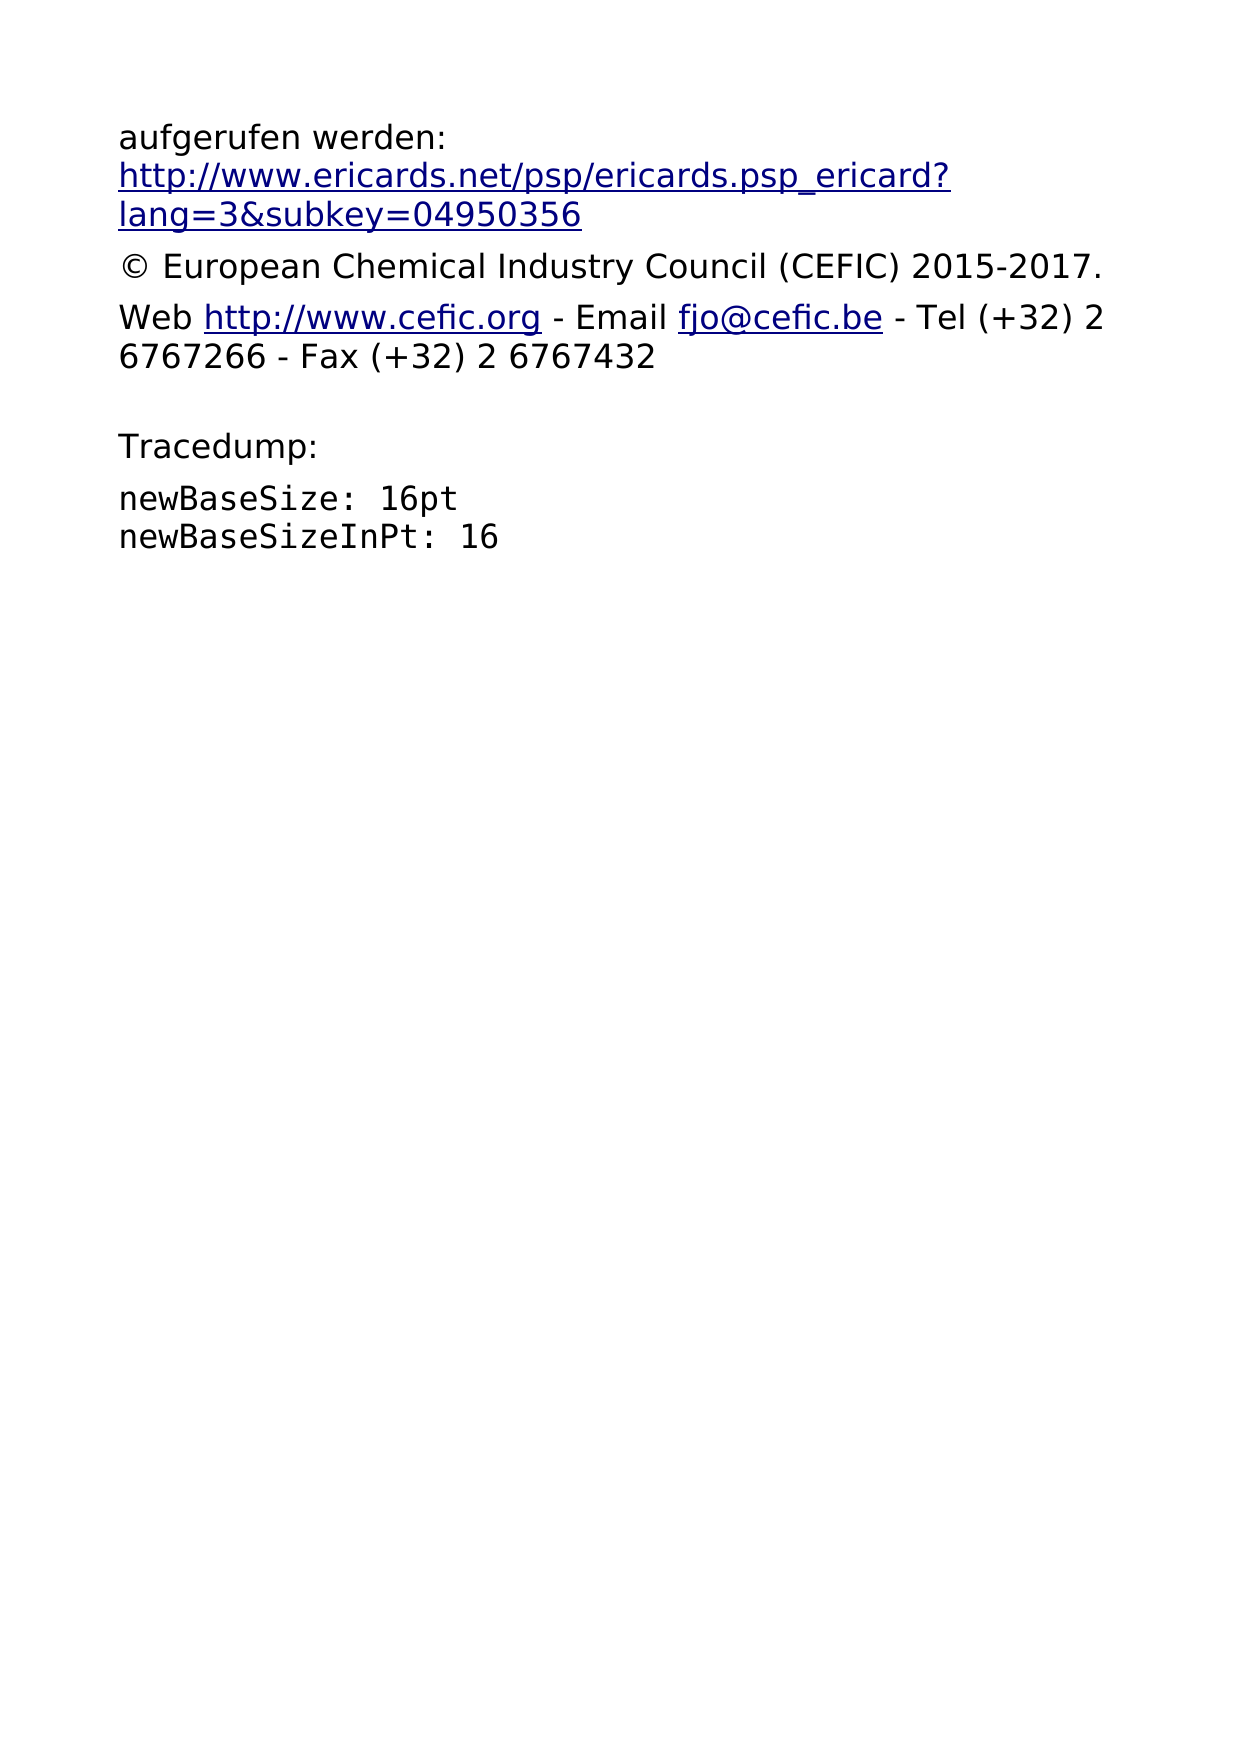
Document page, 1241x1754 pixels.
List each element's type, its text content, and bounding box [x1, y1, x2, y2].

text Tracedump: [118, 389, 1122, 466]
text Web http://www.cefic.org - Email fjo@cefic.be - Tel (+32) 2 6767266 - Fax (+32) 2 6767432 [118, 298, 1122, 376]
text aufgerufen werden: http://www.ericards.net/psp/ericards.psp_ericard?lang=3&subkey=04950356 [118, 118, 1122, 235]
text © European Chemical Industry Council (CEFIC) 2015-2017. [118, 247, 1122, 286]
text newBaseSize: 16pt newBaseSizeInPt: 16 [118, 479, 1122, 557]
